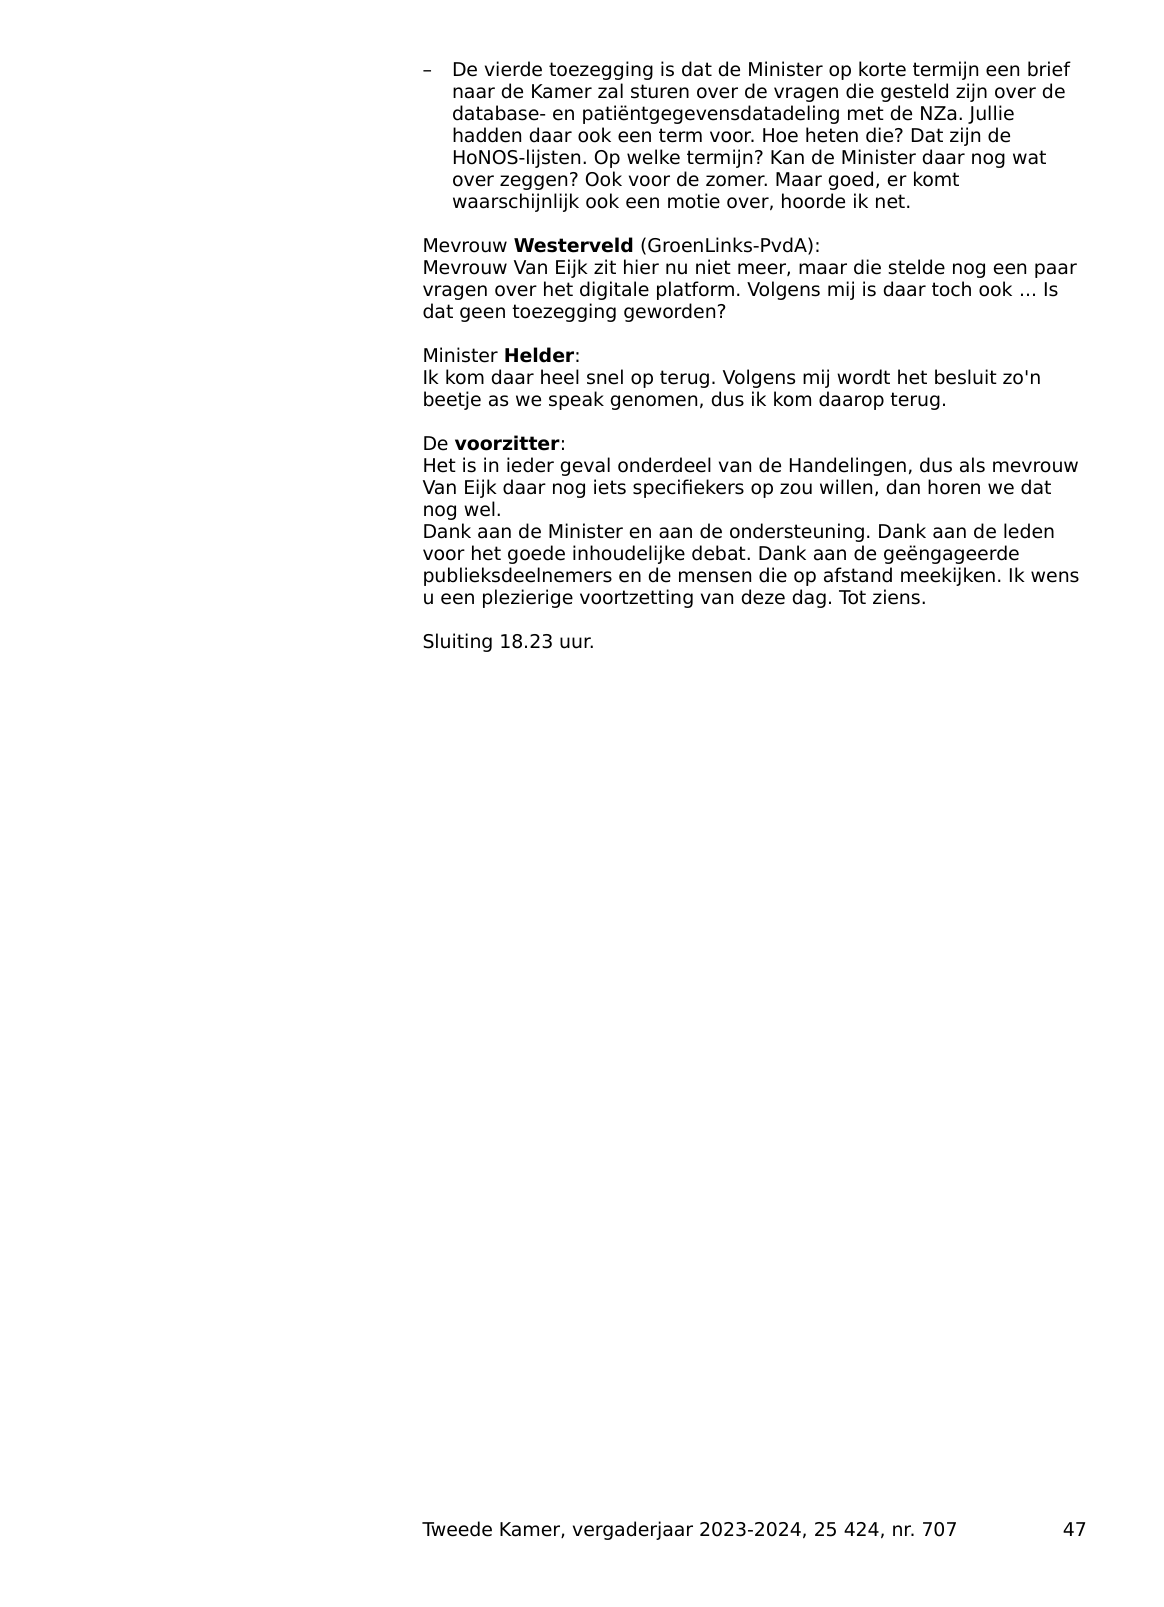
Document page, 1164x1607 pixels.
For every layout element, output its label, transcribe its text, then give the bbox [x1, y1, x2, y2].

text Het is in ieder geval onderdeel van de Handelingen, dus als mevrouw Van Eijk daar nog iets specifiekers op zou willen, dan horen we dat nog wel. [422, 455, 1087, 521]
text Ik kom daar heel snel op terug. Volgens mij wordt het besluit zo'n beetje as we speak genomen, dus ik kom daarop terug. [422, 367, 1087, 411]
text De voorzitter: [422, 433, 1087, 455]
text Minister Helder: [422, 345, 1087, 367]
text – De vierde toezegging is dat de Minister op korte termijn een brief naar de Kamer zal sturen over de vragen die gesteld zijn over de database- en patiëntgegevensdatadeling met de NZa. Jullie hadden daar ook een term voor. Hoe heten die? Dat zijn de HoNOS-lijsten. Op welke termijn? Kan de Minister daar nog wat over zeggen? Ook voor de zomer. Maar goed, er komt waarschijnlijk ook een motie over, hoorde ik net. [422, 59, 1087, 213]
text Dank aan de Minister en aan de ondersteuning. Dank aan de leden voor het goede inhoudelijke debat. Dank aan de geëngageerde publieksdeelnemers en de mensen die op afstand meekijken. Ik wens u een plezierige voortzetting van deze dag. Tot ziens. [422, 521, 1087, 609]
text Mevrouw Van Eijk zit hier nu niet meer, maar die stelde nog een paar vragen over het digitale platform. Volgens mij is daar toch ook ... Is dat geen toezegging geworden? [422, 257, 1087, 323]
text Sluiting 18.23 uur. [422, 631, 1087, 653]
text Mevrouw Westerveld (GroenLinks-PvdA): [422, 235, 1087, 257]
